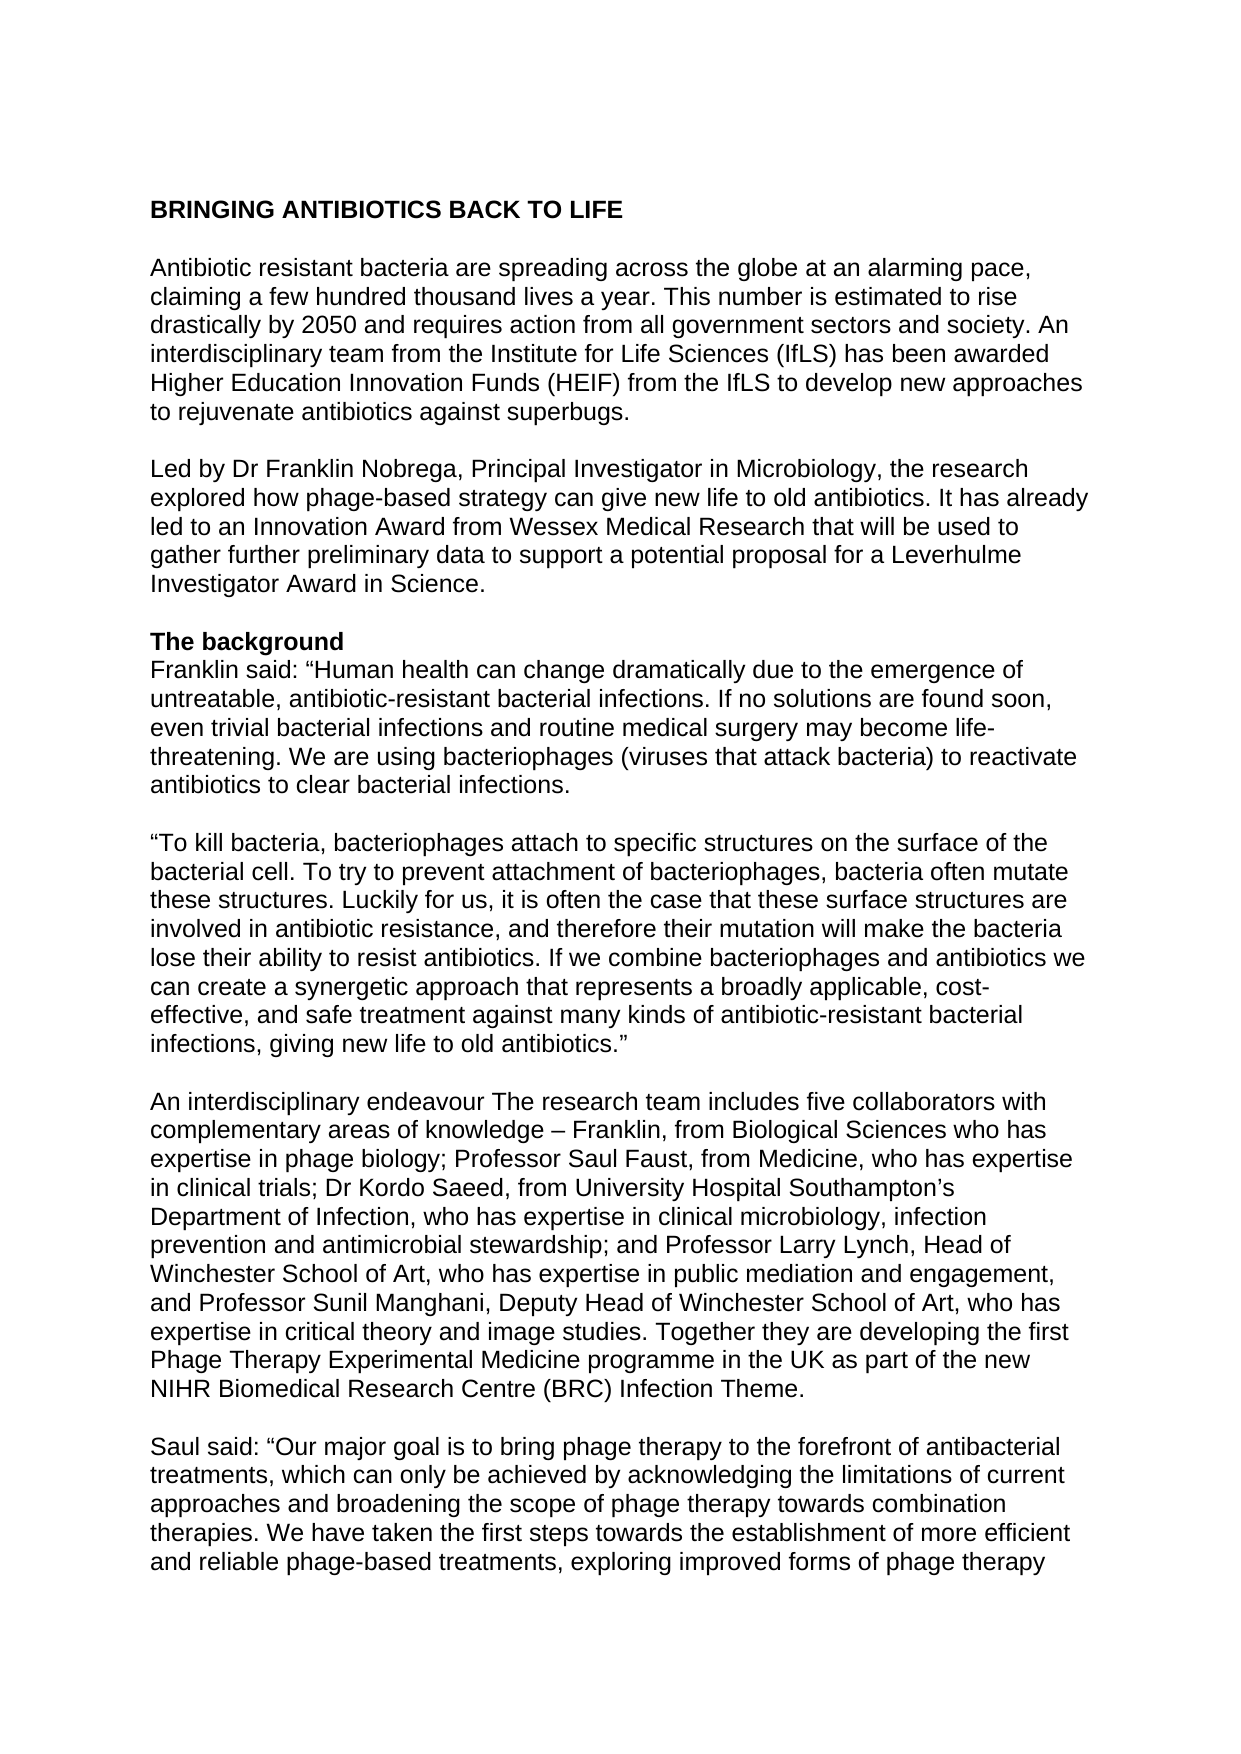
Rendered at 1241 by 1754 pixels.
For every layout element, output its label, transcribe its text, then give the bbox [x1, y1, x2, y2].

text Saul said: “Our major goal is to bring phage therapy to the forefront of antibacterial treatments, which can only be achieved by acknowledging the limitations of current approaches and broadening the scope of phage therapy towards combination therapies. We have taken the first steps towards the establishment of more efficient and reliable phage-based treatments, exploring improved forms of phage therapy [150, 1432, 1090, 1575]
text Led by Dr Franklin Nobrega, Principal Investigator in Microbiology, the research explored how phage-based strategy can give new life to old antibiotics. It has already led to an Innovation Award from Wessex Medical Research that will be used to gather further preliminary data to support a potential proposal for a Leverhulme Investigator Award in Science. [150, 454, 1090, 598]
text Antibiotic resistant bacteria are spreading across the globe at an alarming pace, claiming a few hundred thousand lives a year. This number is estimated to rise drastically by 2050 and requires action from all government sectors and society. An interdisciplinary team from the Institute for Life Sciences (IfLS) has been awarded Higher Education Innovation Funds (HEIF) from the IfLS to develop new approaches to rejuvenate antibiotics against superbugs. [150, 253, 1090, 425]
text Franklin said: “Human health can change dramatically due to the emergence of untreatable, antibiotic-resistant bacterial infections. If no solutions are found soon, even trivial bacterial infections and routine medical surgery may become life-threatening. We are using bacteriophages (viruses that attack bacteria) to reactivate antibiotics to clear bacterial infections. [150, 655, 1090, 799]
text “To kill bacteria, bacteriophages attach to specific structures on the surface of the bacterial cell. To try to prevent attachment of bacteriophages, bacteria often mutate these structures. Luckily for us, it is often the case that these surface structures are involved in antibiotic resistance, and therefore their mutation will make the bacteria lose their ability to resist antibiotics. If we combine bacteriophages and antibiotics we can create a synergetic approach that represents a broadly applicable, cost-effective, and safe treatment against many kinds of antibiotic-resistant bacterial infections, giving new life to old antibiotics.” [150, 828, 1090, 1058]
text The background [150, 627, 1090, 655]
text An interdisciplinary endeavour The research team includes five collaborators with complementary areas of knowledge – Franklin, from Biological Sciences who has expertise in phage biology; Professor Saul Faust, from Medicine, who has expertise in clinical trials; Dr Kordo Saeed, from University Hospital Southampton’s Department of Infection, who has expertise in clinical microbiology, infection prevention and antimicrobial stewardship; and Professor Larry Lynch, Head of Winchester School of Art, who has expertise in public mediation and engagement, and Professor Sunil Manghani, Deputy Head of Winchester School of Art, who has expertise in critical theory and image studies. Together they are developing the first Phage Therapy Experimental Medicine programme in the UK as part of the new NIHR Biomedical Research Centre (BRC) Infection Theme. [150, 1087, 1090, 1403]
text BRINGING ANTIBIOTICS BACK TO LIFE [150, 195, 1090, 224]
